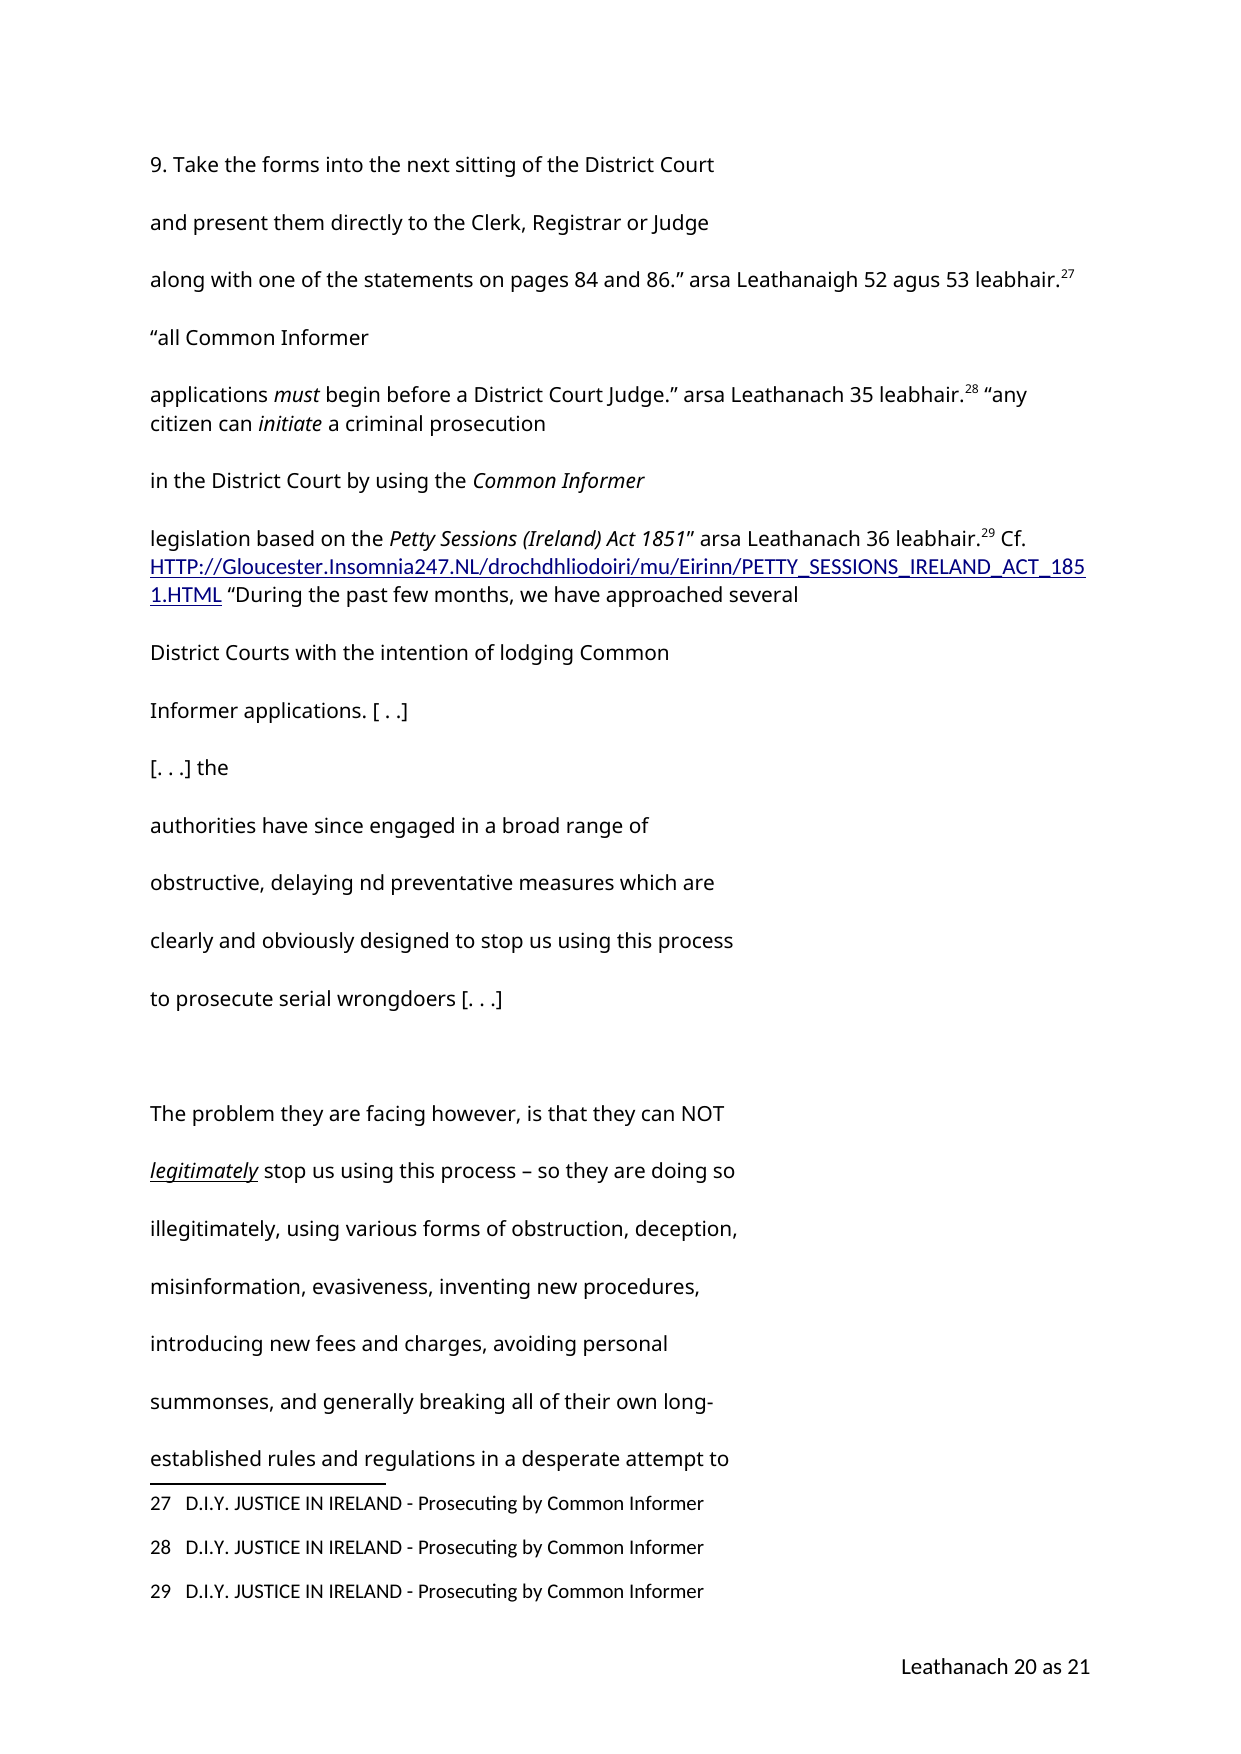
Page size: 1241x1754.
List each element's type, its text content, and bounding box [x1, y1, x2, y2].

text misinformation, evasiveness, inventing new procedures, [150, 1272, 1090, 1300]
text obstructive, delaying nd preventative measures which are [150, 868, 1090, 897]
text established rules and regulations in a desperate attempt to [150, 1444, 1090, 1473]
text legitimately stop us using this process – so they are doing so [150, 1157, 1090, 1185]
text to prosecute serial wrongdoers [. . .] [150, 984, 1090, 1012]
text clearly and obviously designed to stop us using this process [150, 926, 1090, 954]
text [. . .] the [150, 753, 1090, 782]
text The problem they are facing however, is that they can NOT [150, 1099, 1090, 1127]
text along with one of the statements on pages 84 and 86.” arsa Leathanaigh 52 agus 53 leabhair. [150, 265, 1090, 294]
text and present them directly to the Clerk, Registrar or Judge [150, 208, 1090, 236]
text introducing new fees and charges, avoiding personal [150, 1329, 1090, 1358]
text summonses, and generally breaking all of their own long- [150, 1387, 1090, 1415]
text D.I.Y. JUSTICE IN IRELAND - Prosecuting by Common Informer [150, 1578, 1090, 1604]
text applications must begin before a District Court Judge.” arsa Leathanach 35 leabhair. “any citizen can initiate a criminal prosecution [150, 380, 1090, 437]
text in the District Court by using the Common Informer [150, 466, 1090, 495]
text District Courts with the intention of lodging Common [150, 638, 1090, 667]
text illegitimately, using various forms of obstruction, deception, [150, 1214, 1090, 1243]
text Informer applications. [ . .] [150, 696, 1090, 724]
text D.I.Y. JUSTICE IN IRELAND - Prosecuting by Common Informer [150, 1490, 1090, 1516]
text “all Common Informer [150, 323, 1090, 351]
text authorities have since engaged in a broad range of [150, 811, 1090, 839]
text legislation based on the Petty Sessions (Ireland) Act 1851” arsa Leathanach 36 leabhair. Cf. HTTP://Gloucester.Insomnia247.NL/drochdhliodoiri/mu/Eirinn/PETTY_SESSIONS_IRELAND_ACT_1851.HTML “During the past few months, we have approached several [150, 524, 1090, 609]
text 9. Take the forms into the next sitting of the District Court [150, 150, 1090, 178]
text D.I.Y. JUSTICE IN IRELAND - Prosecuting by Common Informer [150, 1534, 1090, 1560]
